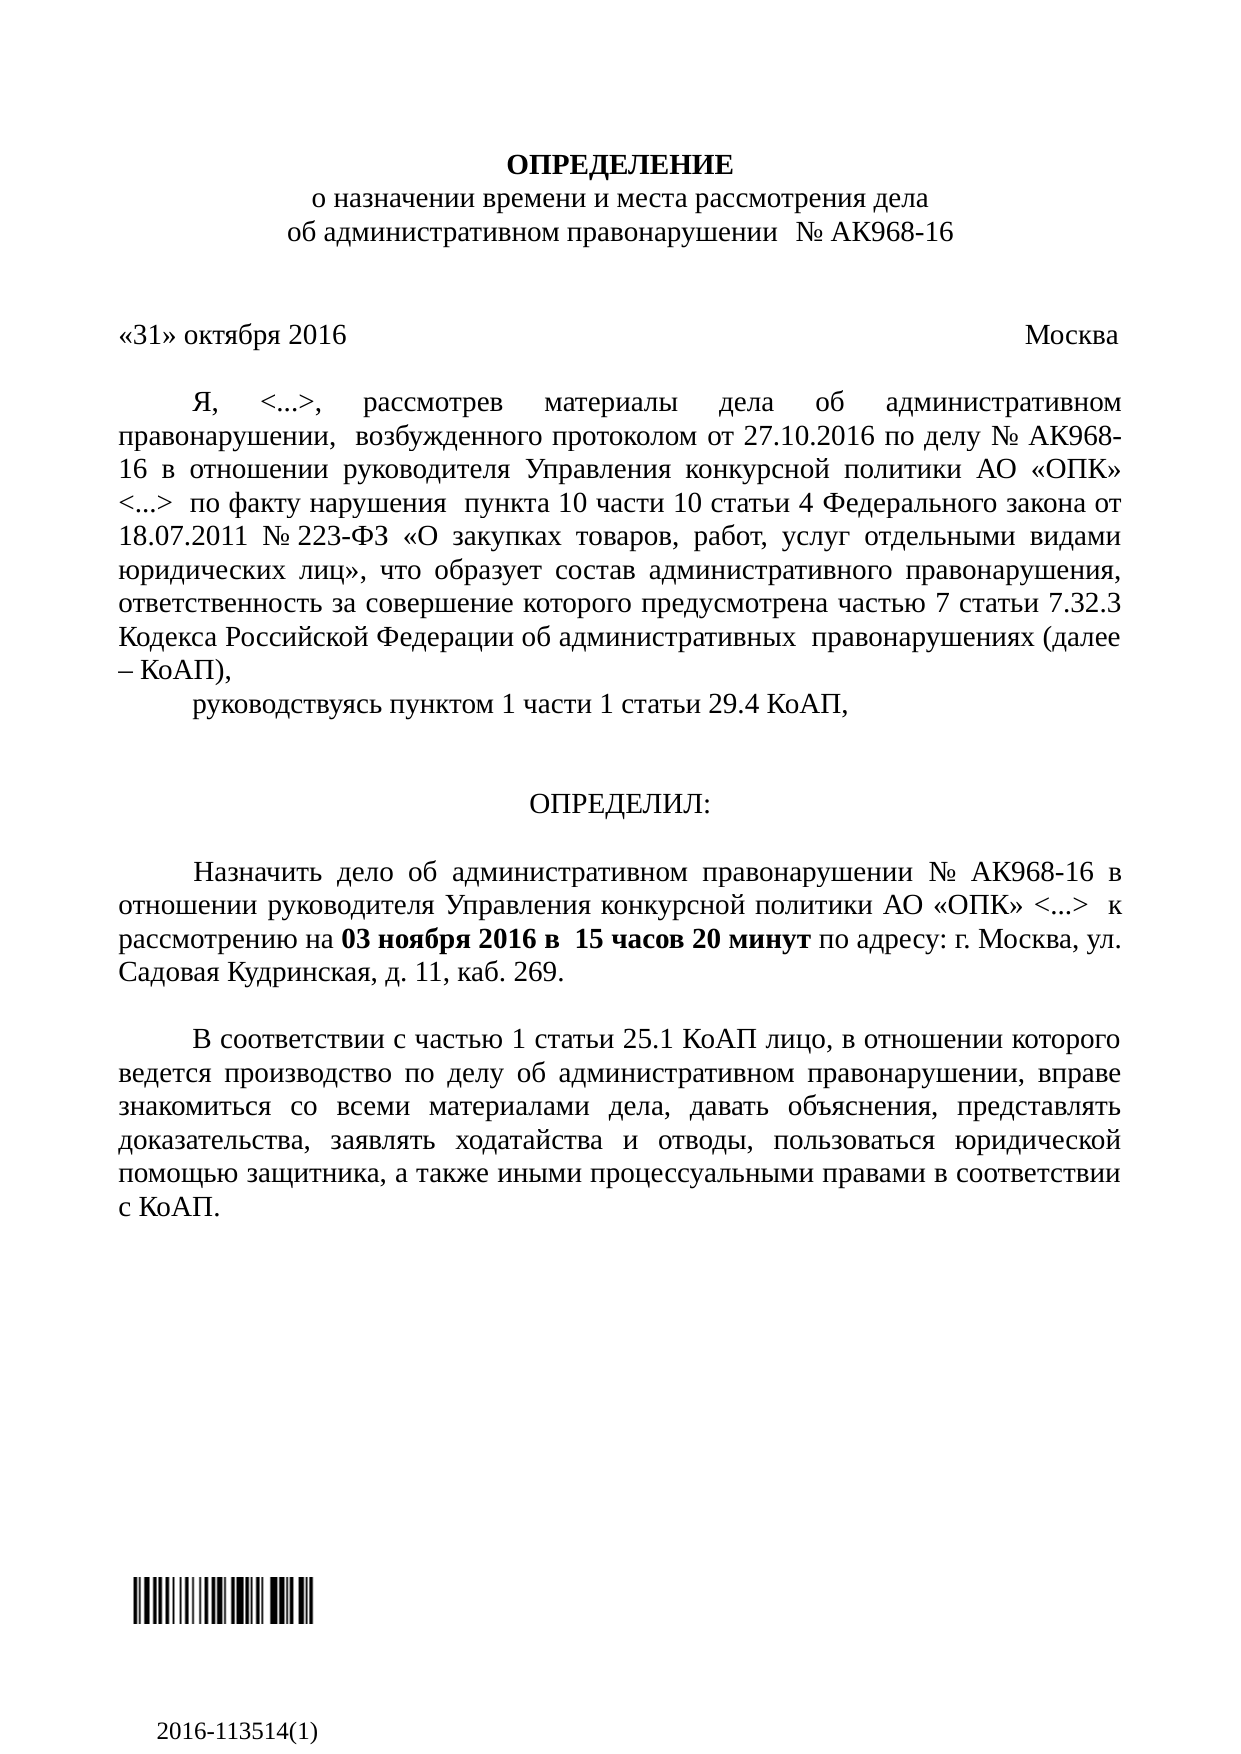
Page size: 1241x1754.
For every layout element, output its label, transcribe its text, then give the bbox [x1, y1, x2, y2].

text об административном правонарушении № АК968-16 [118, 214, 1122, 250]
text В соответствии с частью 1 статьи 25.1 КоАП лицо, в отношении которого ведется производство по делу об административном правонарушении, вправе знакомиться со всеми материалами дела, давать объяснения, представлять доказательства, заявлять ходатайства и отводы, пользоваться юридической помощью защитника, а также иными процессуальными правами в соответствии с КоАП. [118, 1021, 1122, 1223]
text «31» октября 2016 Москва [118, 317, 1122, 351]
text руководствуясь пунктом 1 части 1 статьи 29.4 КоАП, [118, 686, 1122, 719]
text о назначении времени и места рассмотрения дела [118, 180, 1122, 214]
picture [118, 1577, 331, 1624]
text Я, <...>, рассмотрев материалы дела об административном правонарушении, возбужденного протоколом от 27.10.2016 по делу № АК968-16 в отношении руководителя Управления конкурсной политики АО «ОПК» <...> по факту нарушения пункта 10 части 10 статьи 4 Федерального закона от 18.07.2011 № 223-ФЗ «О закупках товаров, работ, услуг отдельными видами юридических лиц», что образует состав административного правонарушения, ответственность за совершение которого предусмотрена частью 7 статьи 7.32.3 Кодекса Российской Федерации об административных правонарушениях (далее – КоАП), [118, 384, 1122, 686]
text ОПРЕДЕЛИЛ: [118, 787, 1122, 820]
text Назначить дело об административном правонарушении № АК968-16 в отношении руководителя Управления конкурсной политики АО «ОПК» <...> к рассмотрению на 03 ноября 2016 в 15 часов 20 минут по адресу: г. Москва, ул. Садовая Кудринская, д. 11, каб. 269. [118, 854, 1122, 988]
subtitle ОПРЕДЕЛЕНИЕ [118, 147, 1122, 180]
